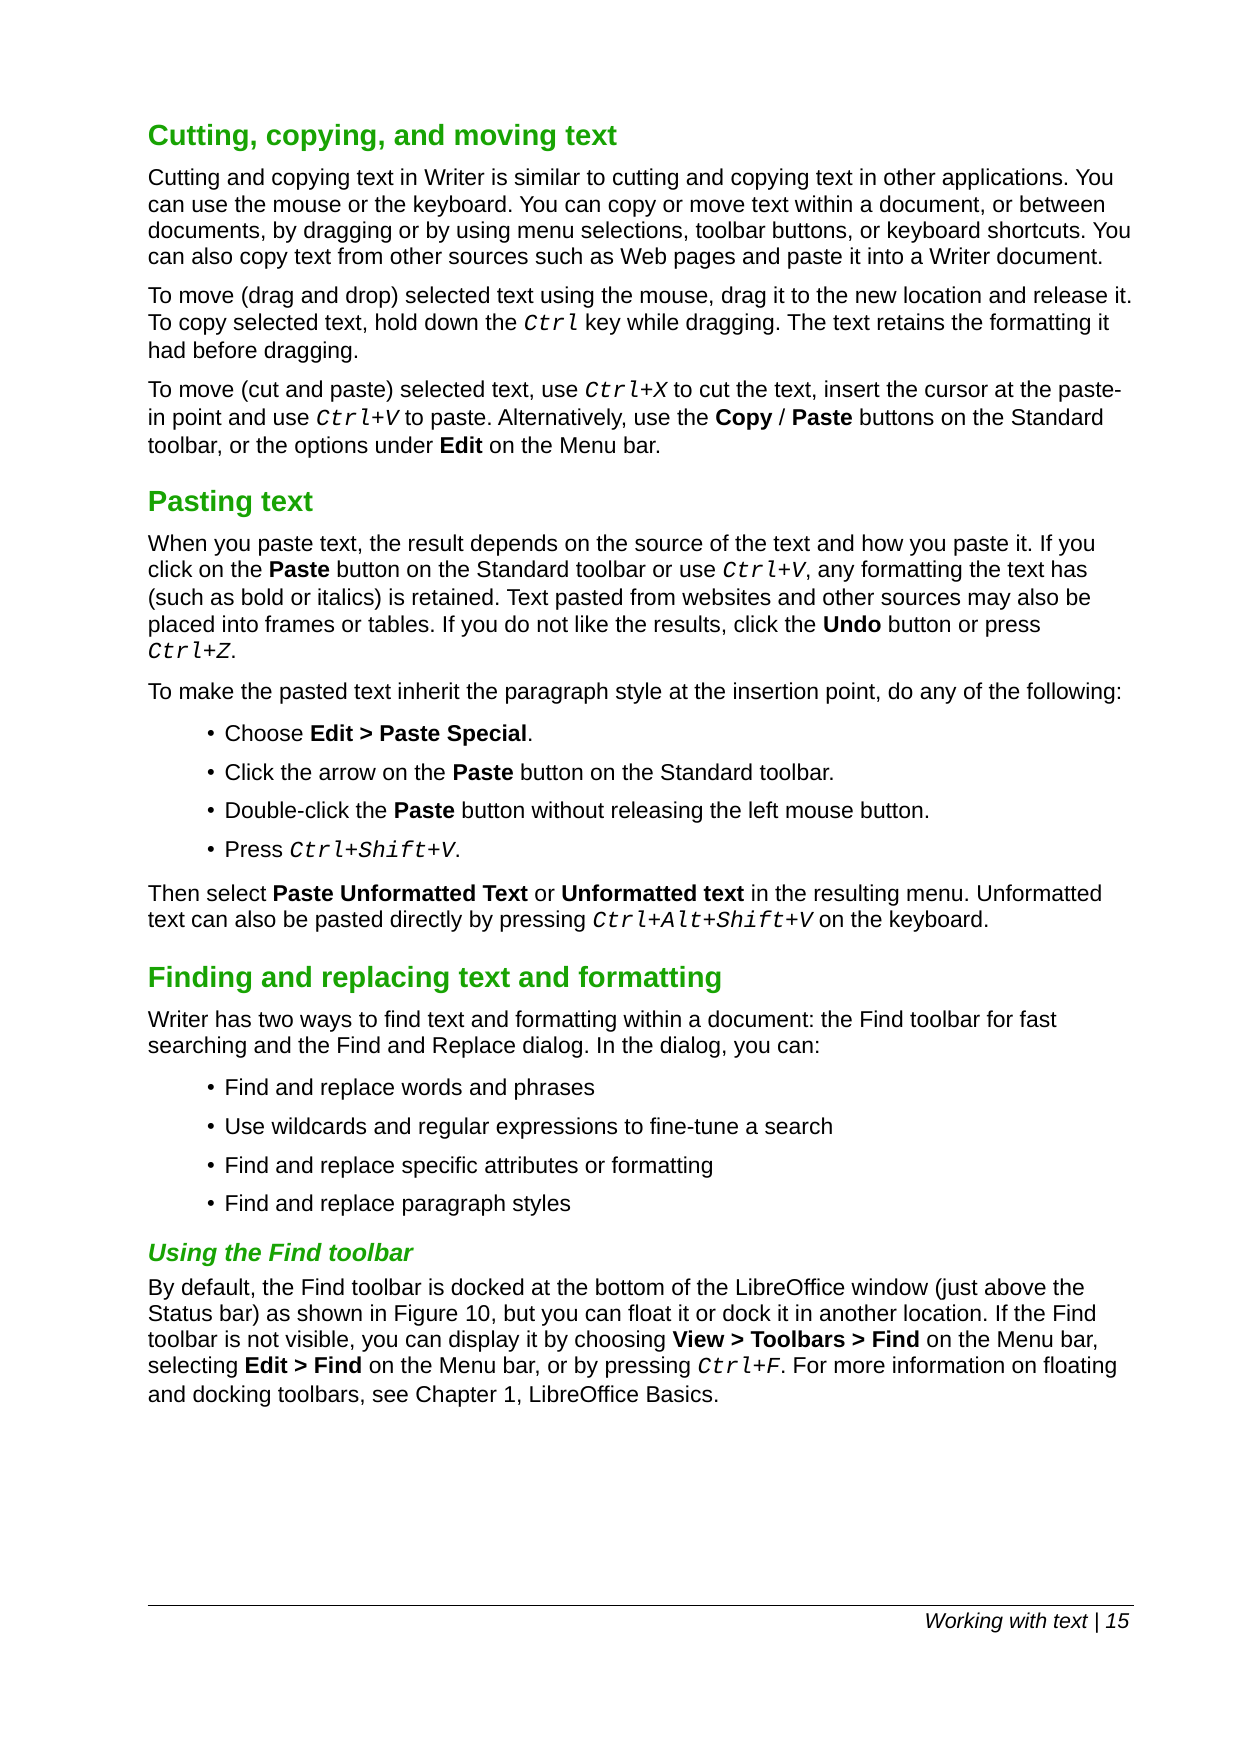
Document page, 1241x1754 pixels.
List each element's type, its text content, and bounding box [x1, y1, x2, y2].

subtitle Finding and replacing text and formatting [148, 960, 1134, 993]
text Cutting and copying text in Writer is similar to cutting and copying text in other applications. You can use the mouse or the keyboard. You can copy or move text within a document, or between documents, by dragging or by using menu selections, toolbar buttons, or keyboard shortcuts. You can also copy text from other sources such as Web pages and paste it into a Writer document. [148, 164, 1134, 269]
list Double-click the Paste button without releasing the left mouse button. [204, 794, 1134, 824]
list Find and replace words and phrases [204, 1071, 1134, 1100]
text Then select Paste Unformatted Text or Unformatted text in the resulting menu. Unformatted text can also be pasted directly by pressing Ctrl+Alt+Shift+V on the keyboard. [148, 880, 1134, 935]
list Click the arrow on the Paste button on the Standard toolbar. [204, 756, 1134, 785]
subtitle Pasting text [148, 484, 1134, 517]
text By default, the Find toolbar is docked at the bottom of the LibreOffice window (just above the Status bar) as shown in Figure 10, but you can float it or dock it in another location. If the Find toolbar is not visible, you can display it by choosing View > Toolbars > Find on the Menu bar, selecting Edit > Find on the Menu bar, or by pressing Ctrl+F. For more information on floating and docking toolbars, see Chapter 1, LibreOffice Basics. [148, 1273, 1134, 1407]
text To move (cut and paste) selected text, use Ctrl+X to cut the text, insert the cursor at the paste-in point and use Ctrl+V to paste. Alternatively, use the Copy / Paste buttons on the Standard toolbar, or the options under Edit on the Menu bar. [148, 376, 1134, 459]
text When you paste text, the result depends on the source of the text and how you paste it. If you click on the Paste button on the Standard toolbar or use Ctrl+V, any formatting the text has (such as bold or italics) is retained. Text pasted from websites and other sources may also be placed into frames or tables. If you do not like the results, click the Undo button or press Ctrl+Z. [148, 530, 1134, 665]
text Writer has two ways to find text and formatting within a document: the Find toolbar for fast searching and the Find and Replace dialog. In the dialog, you can: [148, 1006, 1134, 1058]
list Find and replace specific attributes or formatting [204, 1149, 1134, 1178]
list Press Ctrl+Shift+V. [204, 833, 1134, 867]
list Choose Edit > Paste Special. [204, 717, 1134, 746]
list To make the pasted text inherit the paragraph style at the insertion point, do any of the following: [148, 678, 1134, 704]
subtitle Cutting, copying, and moving text [148, 118, 1134, 152]
list Use wildcards and regular expressions to fine-tune a search [204, 1110, 1134, 1139]
subtitle Using the Find toolbar [148, 1238, 1134, 1267]
text To move (drag and drop) selected text using the mouse, drag it to the new location and release it. To copy selected text, hold down the Ctrl key while dragging. The text retains the formatting it had before dragging. [148, 282, 1134, 363]
list Find and replace paragraph styles [204, 1187, 1134, 1220]
